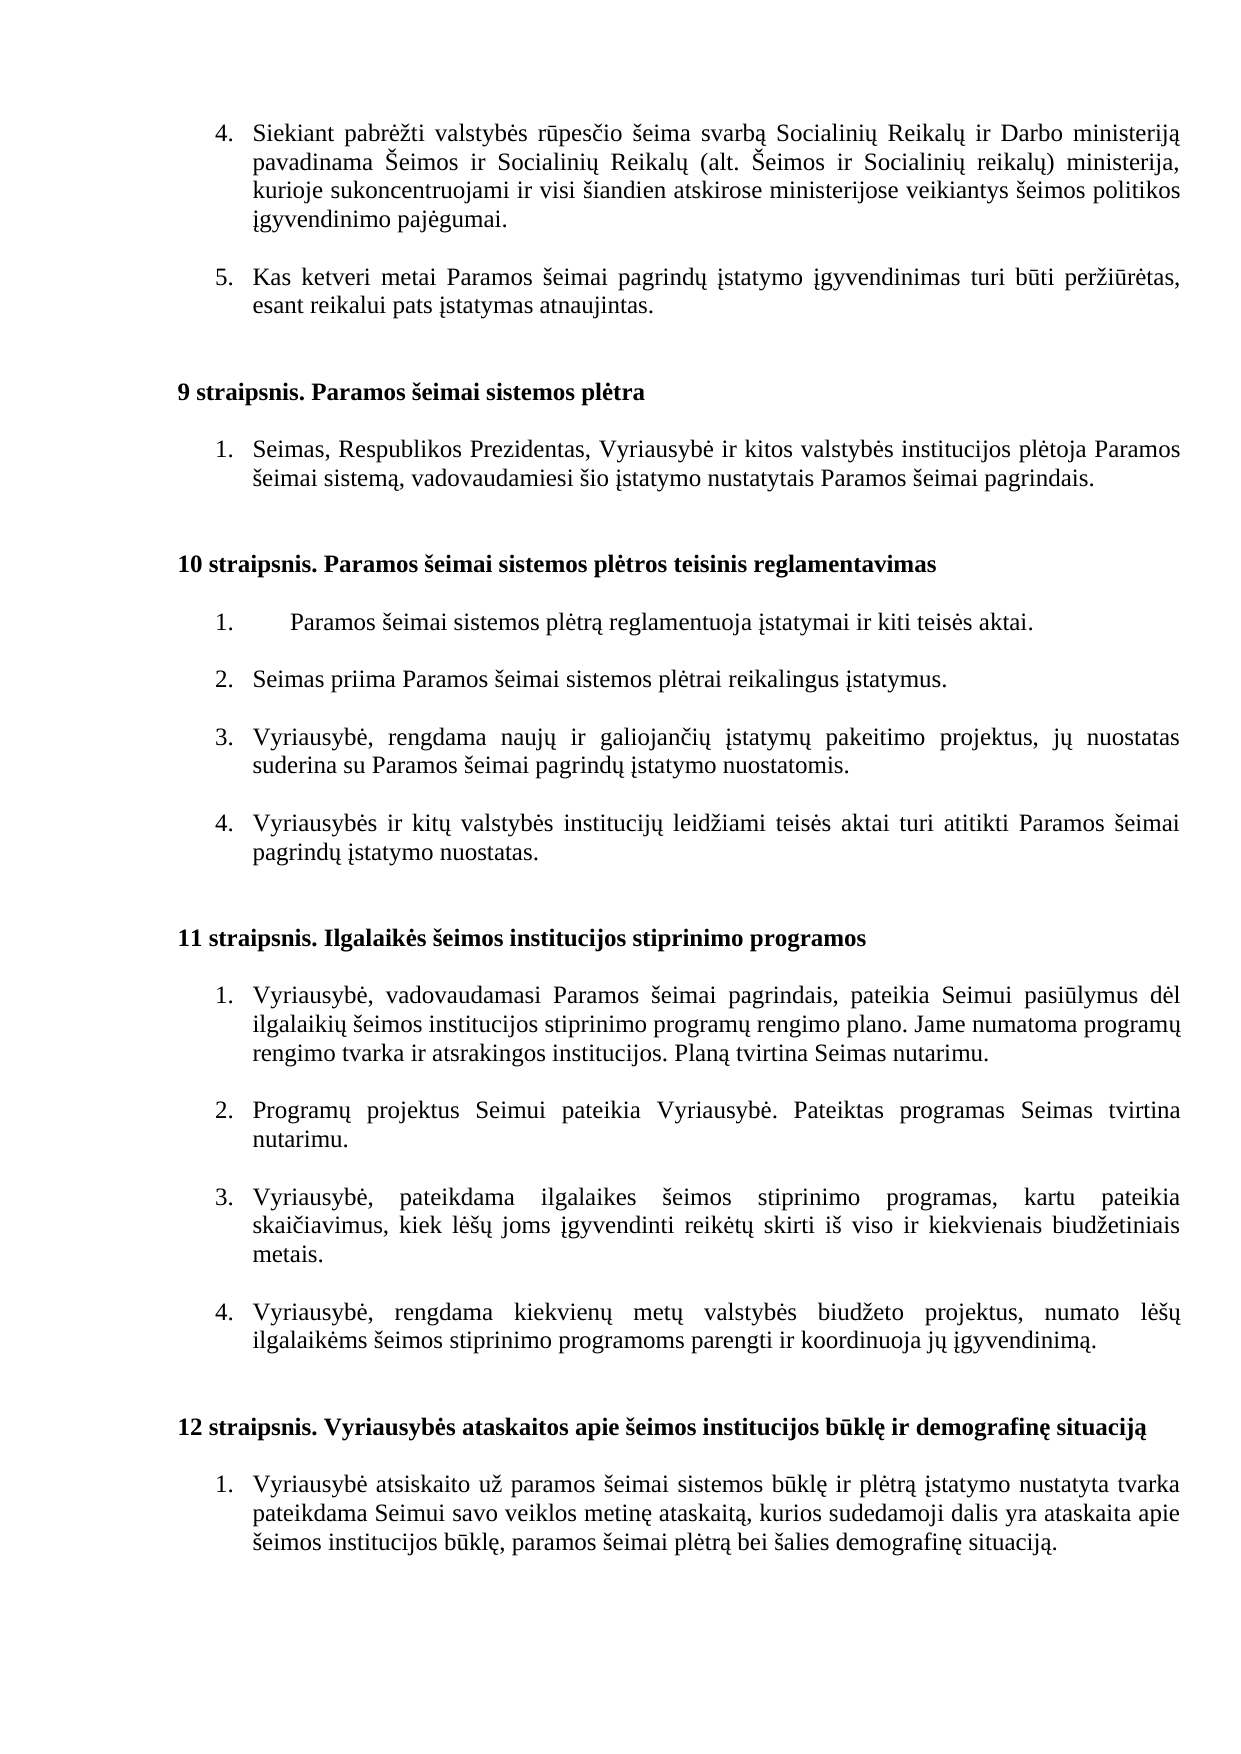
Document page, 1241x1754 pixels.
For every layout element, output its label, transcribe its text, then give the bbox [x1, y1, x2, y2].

text 4. Vyriausybės ir kitų valstybės institucijų leidžiami teisės aktai turi atitikti Paramos šeimai pagrindų įstatymo nuostatas. [215, 808, 1181, 866]
text 1. Vyriausybė, vadovaudamasi Paramos šeimai pagrindais, pateikia Seimui pasiūlymus dėl ilgalaikių šeimos institucijos stiprinimo programų rengimo plano. Jame numatoma programų rengimo tvarka ir atsrakingos institucijos. Planą tvirtina Seimas nutarimu. [215, 981, 1181, 1067]
text 4. Vyriausybė, rengdama kiekvienų metų valstybės biudžeto projektus, numato lėšų ilgalaikėms šeimos stiprinimo programoms parengti ir koordinuoja jų įgyvendinimą. [215, 1297, 1181, 1354]
text 4. Siekiant pabrėžti valstybės rūpesčio šeima svarbą Socialinių Reikalų ir Darbo ministeriją pavadinama Šeimos ir Socialinių Reikalų (alt. Šeimos ir Socialinių reikalų) ministerija, kurioje sukoncentruojami ir visi šiandien atskirose ministerijose veikiantys šeimos politikos įgyvendinimo pajėgumai. [215, 118, 1181, 233]
text 3. Vyriausybė, pateikdama ilgalaikes šeimos stiprinimo programas, kartu pateikia skaičiavimus, kiek lėšų joms įgyvendinti reikėtų skirti iš viso ir kiekvienais biudžetiniais metais. [215, 1182, 1181, 1268]
text 9 straipsnis. Paramos šeimai sistemos plėtra [177, 377, 1181, 406]
text 11 straipsnis. Ilgalaikės šeimos institucijos stiprinimo programos [177, 923, 1181, 952]
text 3. Vyriausybė, rengdama naujų ir galiojančių įstatymų pakeitimo projektus, jų nuostatas suderina su Paramos šeimai pagrindų įstatymo nuostatomis. [215, 722, 1181, 779]
text 1. Paramos šeimai sistemos plėtrą reglamentuoja įstatymai ir kiti teisės aktai. [215, 607, 1181, 636]
text 1. Vyriausybė atsiskaito už paramos šeimai sistemos būklę ir plėtrą įstatymo nustatyta tvarka pateikdama Seimui savo veiklos metinę ataskaitą, kurios sudedamoji dalis yra ataskaita apie šeimos institucijos būklę, paramos šeimai plėtrą bei šalies demografinę situaciją. [215, 1469, 1181, 1556]
text 5. Kas ketveri metai Paramos šeimai pagrindų įstatymo įgyvendinimas turi būti peržiūrėtas, esant reikalui pats įstatymas atnaujintas. [215, 262, 1181, 319]
text 1. Seimas, Respublikos Prezidentas, Vyriausybė ir kitos valstybės institucijos plėtoja Paramos šeimai sistemą, vadovaudamiesi šio įstatymo nustatytais Paramos šeimai pagrindais. [215, 434, 1181, 492]
text 10 straipsnis. Paramos šeimai sistemos plėtros teisinis reglamentavimas [177, 549, 1181, 578]
text 2. Seimas priima Paramos šeimai sistemos plėtrai reikalingus įstatymus. [215, 664, 1181, 693]
text 12 straipsnis. Vyriausybės ataskaitos apie šeimos institucijos būklę ir demografinę situaciją [177, 1412, 1181, 1441]
text 2. Programų projektus Seimui pateikia Vyriausybė. Pateiktas programas Seimas tvirtina nutarimu. [215, 1096, 1181, 1153]
